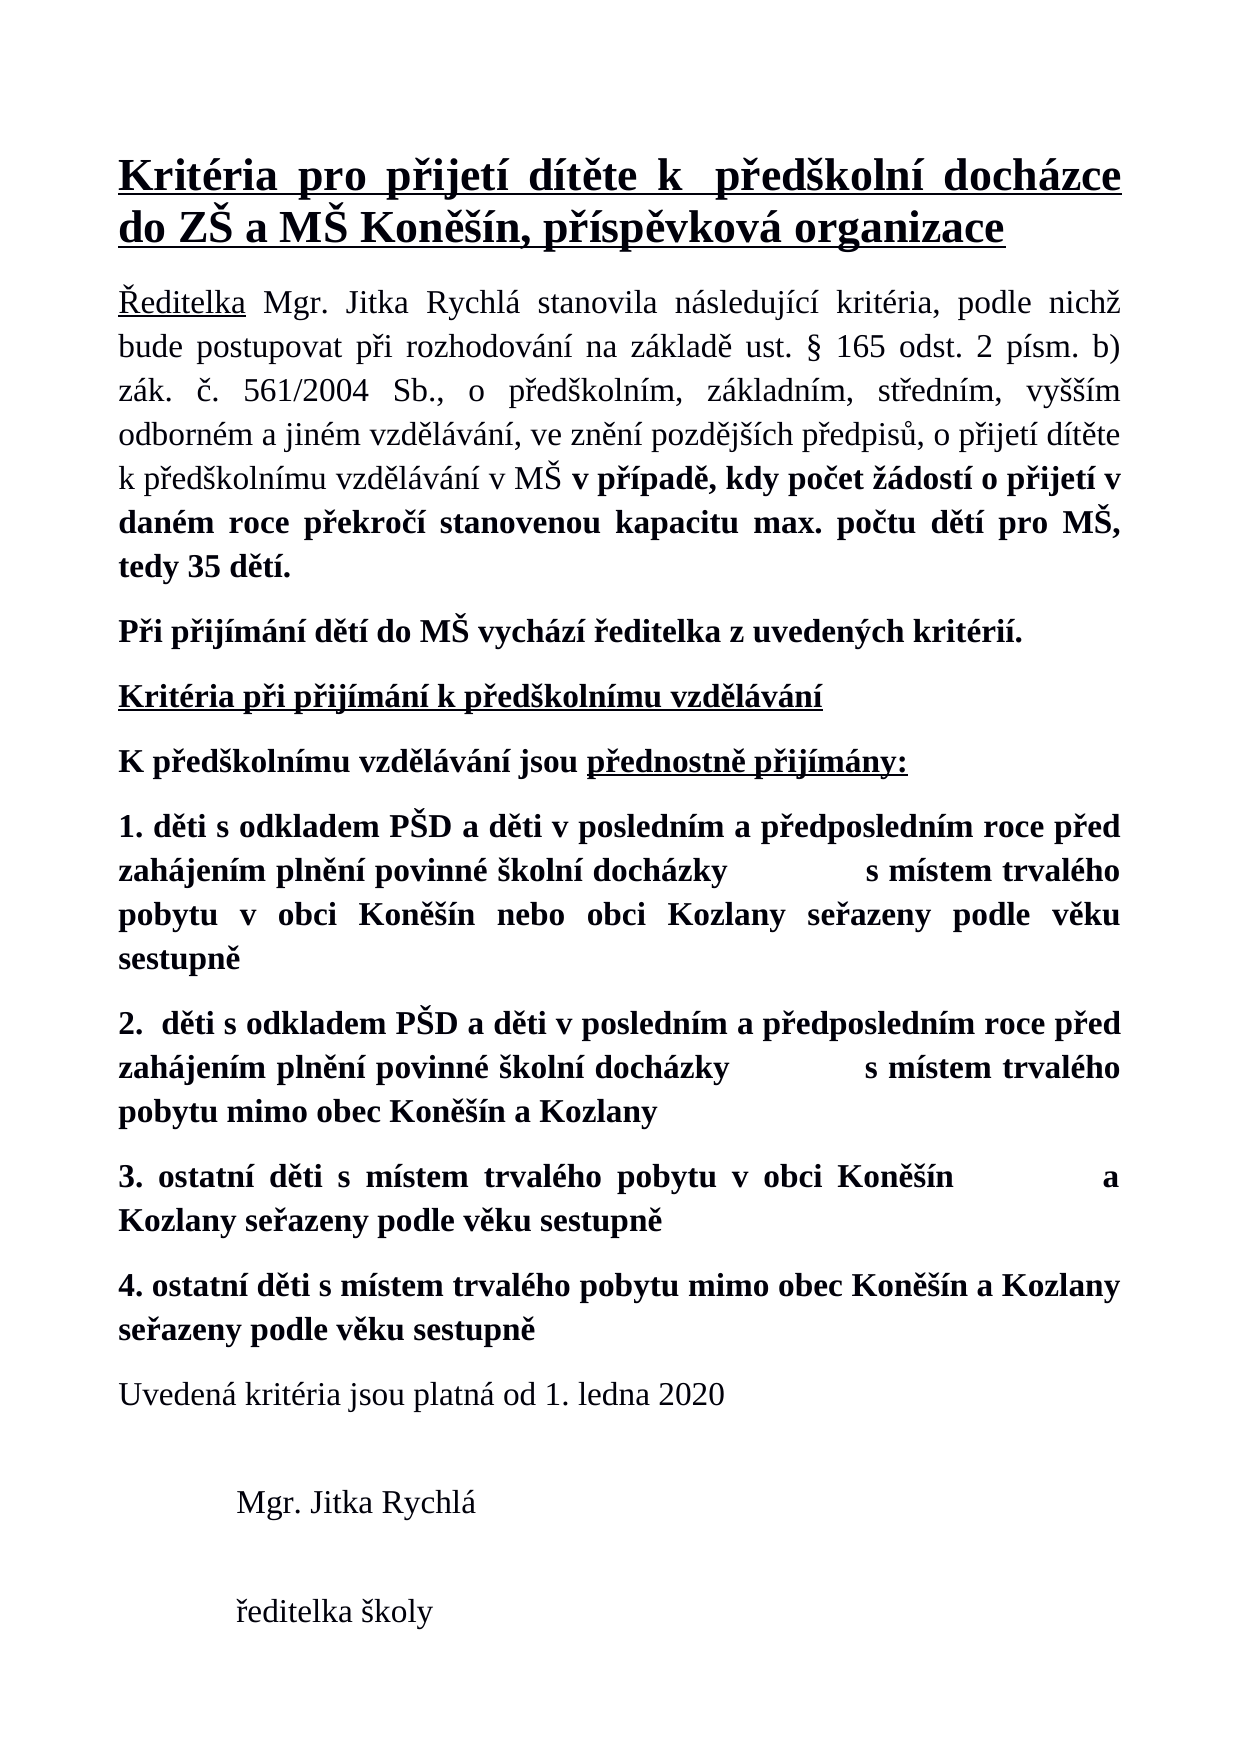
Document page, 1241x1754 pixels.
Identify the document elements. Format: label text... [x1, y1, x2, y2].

text Ředitelka Mgr. Jitka Rychlá stanovila následující kritéria, podle nichž bude postupovat při rozhodování na základě ust. § 165 odst. 2 písm. b) zák. č. 561/2004 Sb., o předškolním, základním, středním, vyšším odborném a jiném vzdělávání, ve znění pozdějších předpisů, o přijetí dítěte k předškolnímu vzdělávání v MŠ v případě, kdy počet žádostí o přijetí v daném roce překročí stanovenou kapacitu max. počtu dětí pro MŠ, tedy 35 dětí. [118, 282, 1122, 584]
text Mgr. Jitka Rychlá [118, 1439, 1122, 1521]
text Uvedená kritéria jsou platná od 1. ledna 2020 [118, 1374, 1122, 1412]
text Při přijímání dětí do MŠ vychází ředitelka z uvedených kritérií. [118, 611, 1122, 649]
text 2. děti s odkladem PŠD a děti v posledním a předposledním roce před zahájením plnění povinné školní docházky s místem trvalého pobytu mimo obec Koněšín a Kozlany [118, 1003, 1122, 1129]
text 1. děti s odkladem PŠD a děti v posledním a předposledním roce před zahájením plnění povinné školní docházky s místem trvalého pobytu v obci Koněšín nebo obci Kozlany seřazeny podle věku sestupně [118, 806, 1122, 976]
text ředitelka školy [118, 1548, 1122, 1630]
text 3. ostatní děti s místem trvalého pobytu v obci Koněšín a Kozlany seřazeny podle věku sestupně [118, 1156, 1122, 1238]
text Kritéria pro přijetí dítěte k předškolní docházce [118, 147, 1122, 193]
text K předškolnímu vzdělávání jsou přednostně přijímány: [118, 741, 1122, 779]
text 4. ostatní děti s místem trvalého pobytu mimo obec Koněšín a Kozlany seřazeny podle věku sestupně [118, 1265, 1122, 1347]
text Kritéria při přijímání k předškolnímu vzdělávání [118, 676, 1122, 714]
text do ZŠ a MŠ Koněšín, příspěvková organizace [118, 195, 1122, 253]
